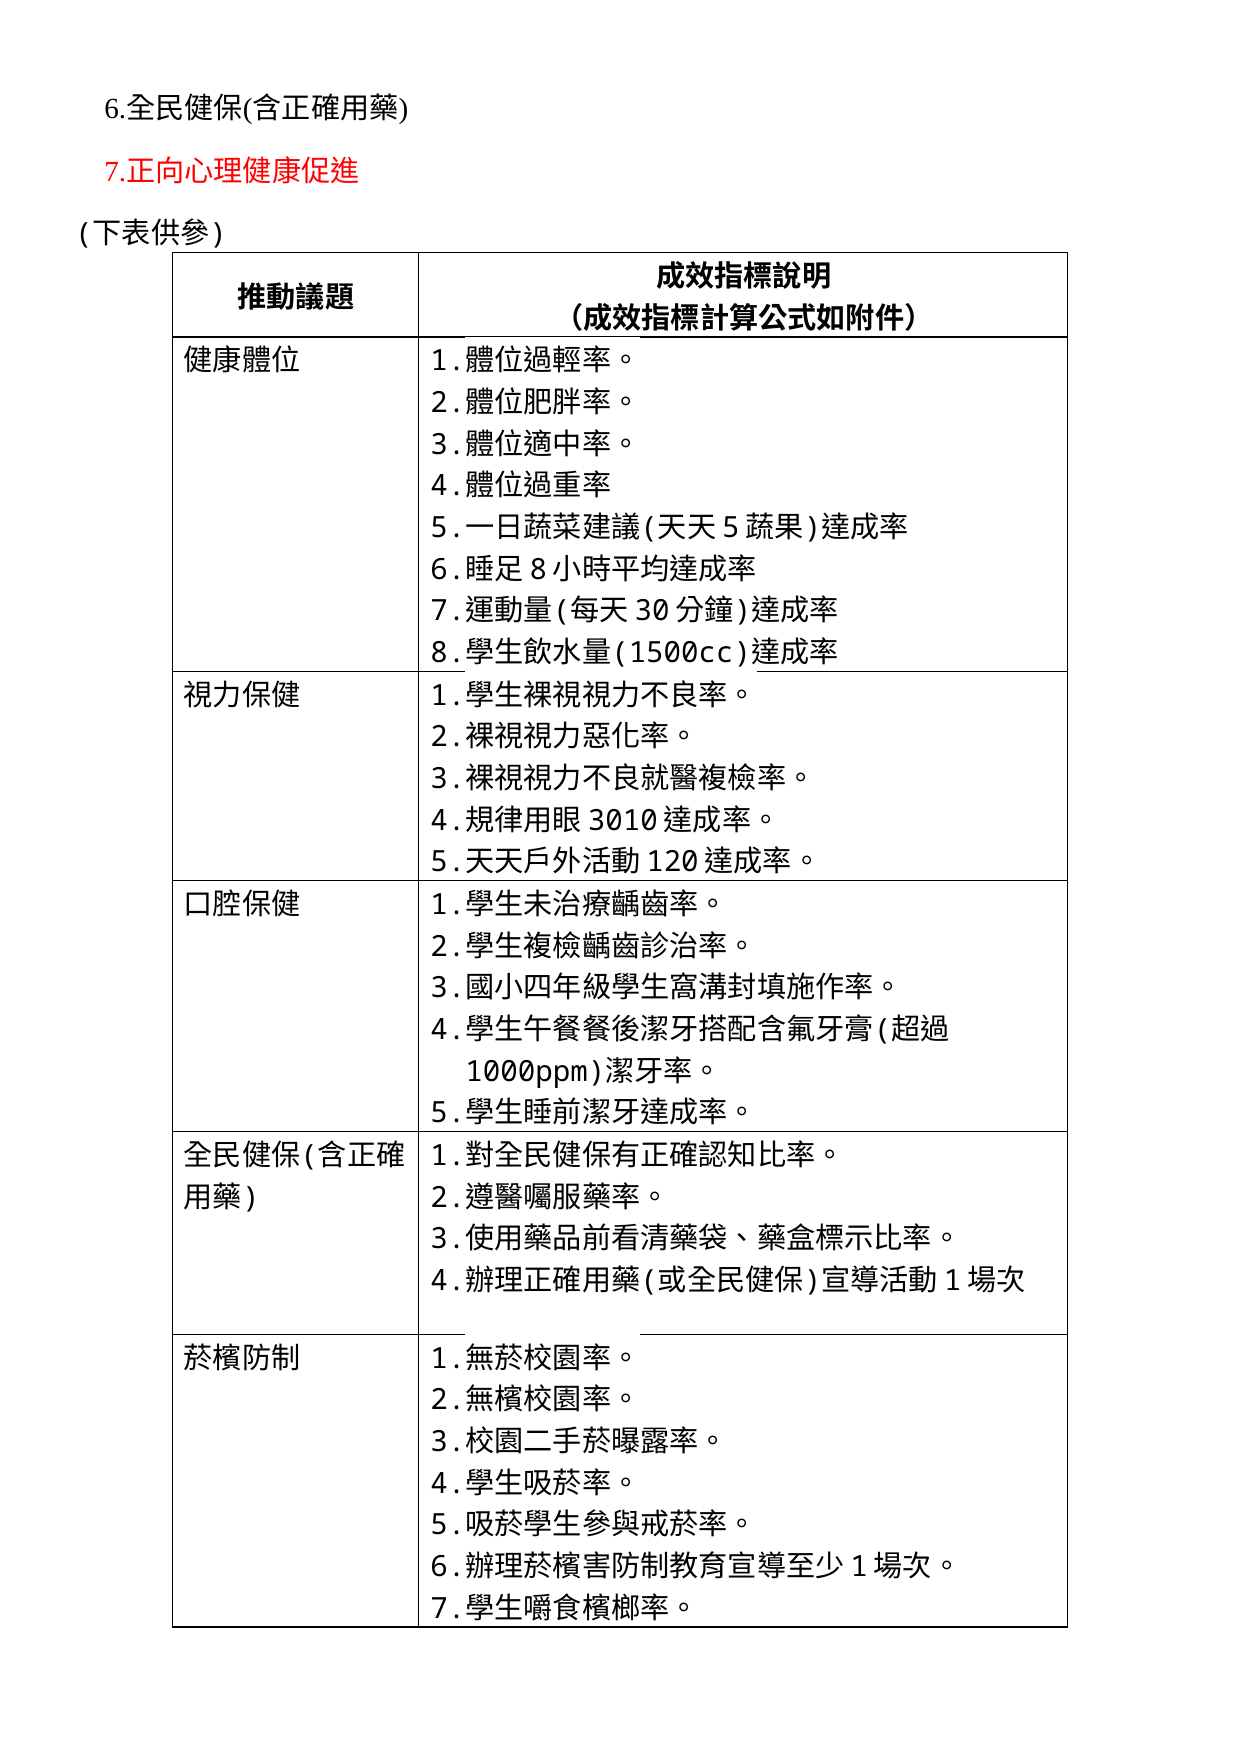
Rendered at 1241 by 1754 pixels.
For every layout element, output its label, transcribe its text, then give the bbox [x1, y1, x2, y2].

table_cell 1.對全民健保有正確認知比率。 2.遵醫囑服藥率。 3.使用藥品前看清藥袋、藥盒標示比率。 4.辦理正確用藥(或全民健保)宣導活動1場次 [419, 1132, 1067, 1334]
table_cell 1.學生未治療齲齒率。 2.學生複檢齲齒診治率。 3.國小四年級學生窩溝封填施作率。 4.學生午餐餐後潔牙搭配含氟牙膏(超過 1000ppm)潔牙率。 5.學生睡前潔牙達成率。 [419, 881, 1067, 1131]
table_cell 1.體位過輕率。 2.體位肥胖率。 3.體位適中率。 4.體位過重率 5.一日蔬菜建議(天天5蔬果)達成率 6.睡足8小時平均達成率 7.運動量(每天30分鐘)達成率 8.學生飲水量(1500cc)達成率 [419, 338, 1067, 671]
table_header 推動議題 [173, 253, 418, 336]
table_cell 全民健保(含正確用藥) [173, 1132, 418, 1334]
table_cell 1.無菸校園率。 2.無檳校園率。 3.校園二手菸曝露率。 4.學生吸菸率。 5.吸菸學生參與戒菸率。 6.辦理菸檳害防制教育宣導至少1場次。 7.學生嚼食檳榔率。 [419, 1335, 1067, 1626]
text 6.全民健保(含正確用藥) [75, 64, 1165, 127]
text (下表供參) [75, 189, 1165, 252]
text 7.正向心理健康促進 [75, 127, 1165, 189]
table_cell 1.學生裸視視力不良率。 2.裸視視力惡化率。 3.裸視視力不良就醫複檢率。 4.規律用眼3010達成率。 5.天天戶外活動120達成率。 [419, 672, 1067, 880]
table_cell 視力保健 [173, 672, 418, 880]
table_cell 健康體位 [173, 338, 418, 671]
table_cell 口腔保健 [173, 881, 418, 1131]
table_header 成效指標說明 （成效指標計算公式如附件） [419, 253, 1067, 336]
table_cell 菸檳防制 [173, 1335, 418, 1626]
